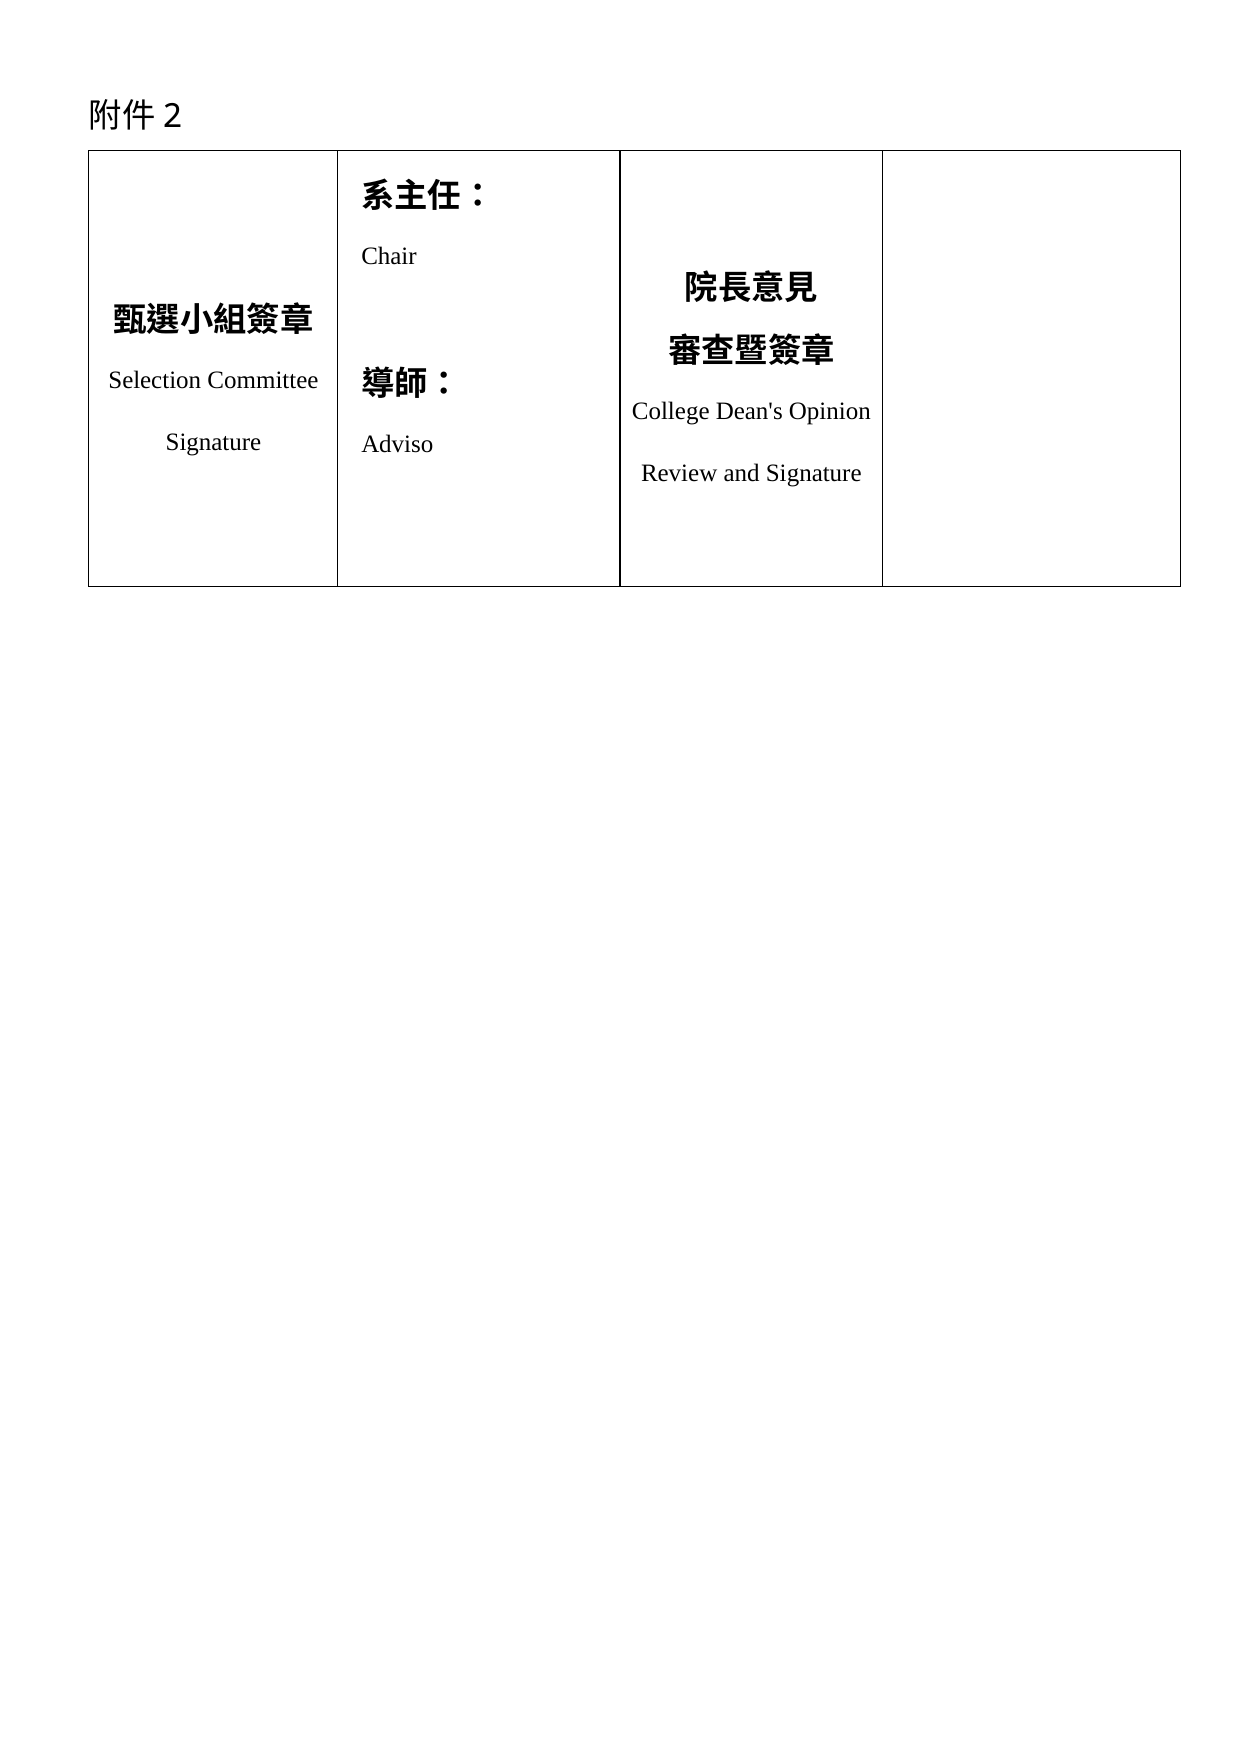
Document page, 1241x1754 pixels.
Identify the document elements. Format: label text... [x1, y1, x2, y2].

table_cell 系主任： Chair 導師： Adviso [338, 151, 619, 586]
table_cell 甄選小組簽章 Selection Committee Signature [89, 151, 337, 586]
table_cell 院長意見 審查暨簽章 College Dean's Opinion Review and Signature [621, 151, 882, 586]
table_cell [883, 151, 1180, 586]
